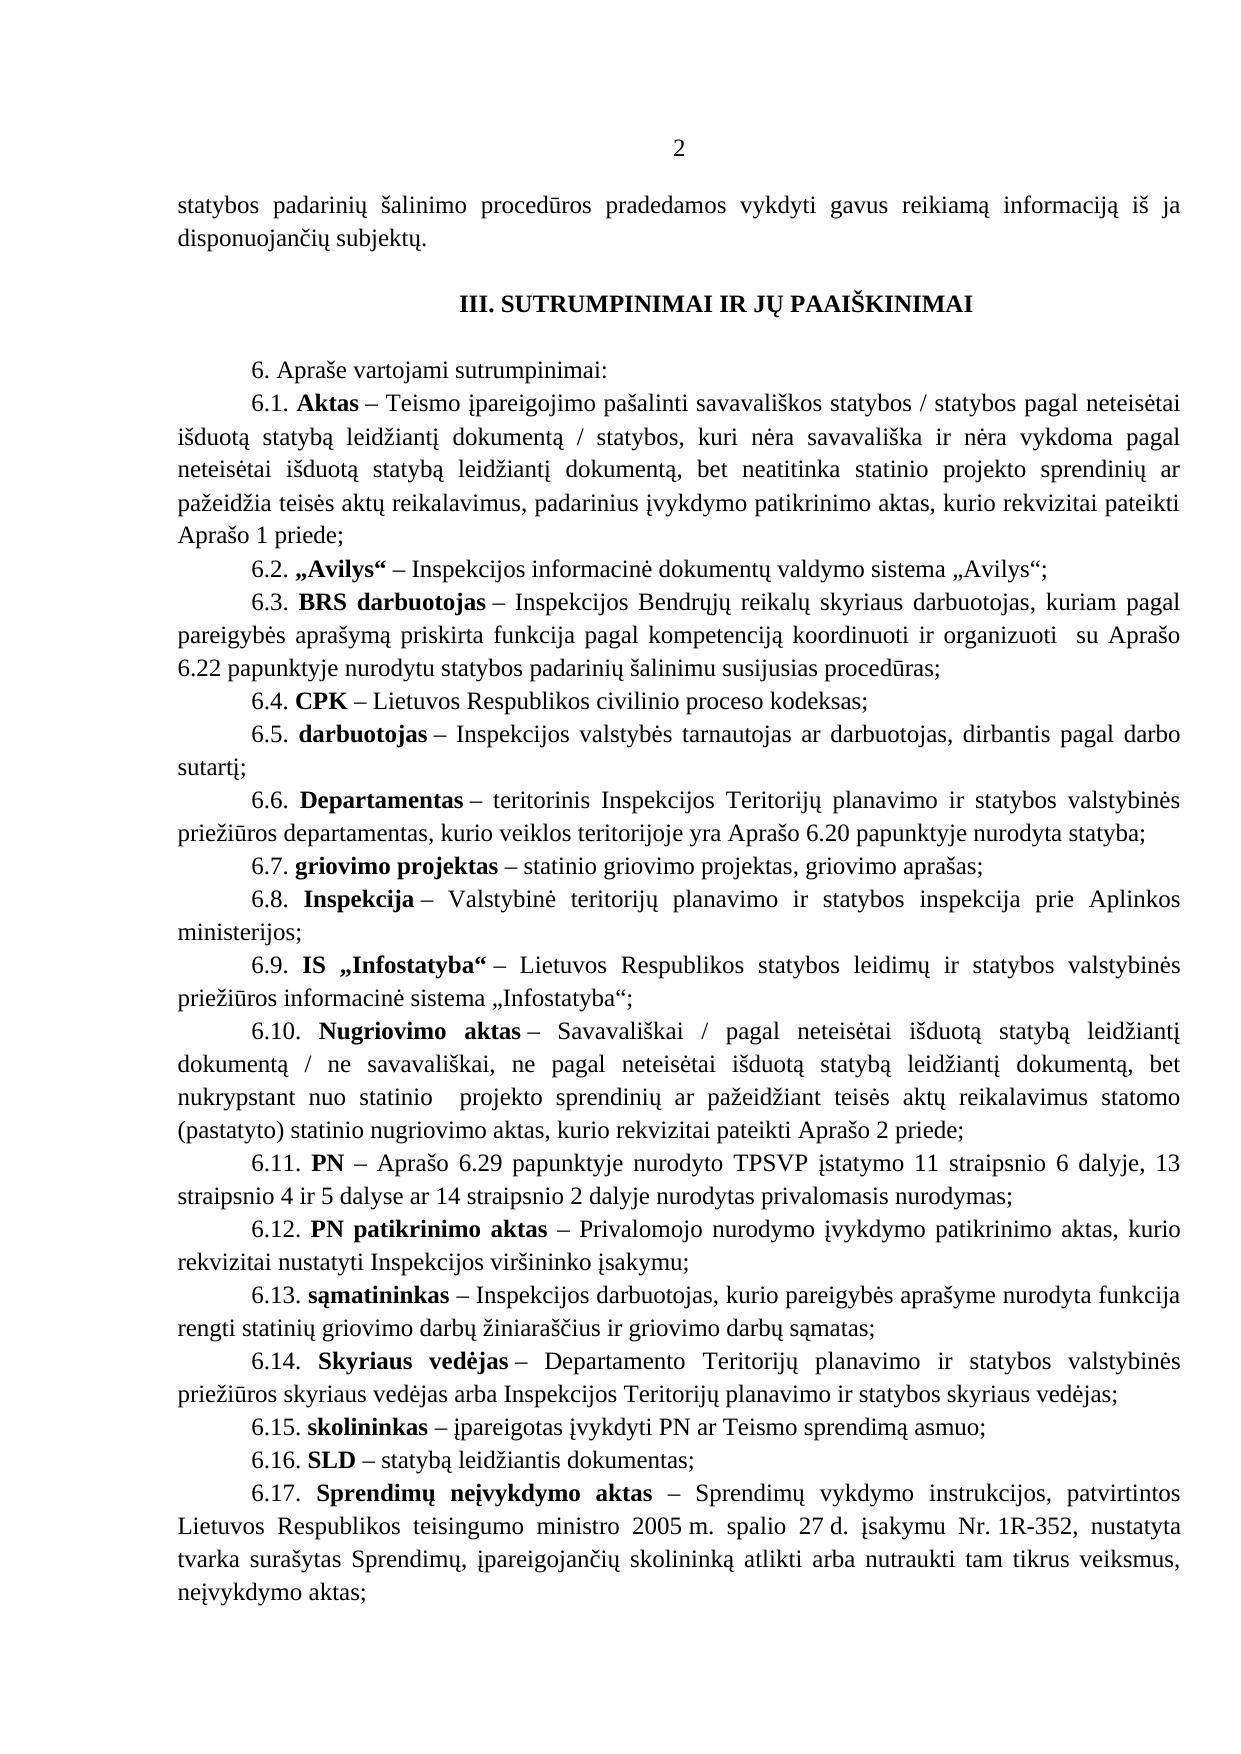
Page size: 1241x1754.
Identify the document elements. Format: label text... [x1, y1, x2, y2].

text 6. Apraše vartojami sutrumpinimai: [177, 356, 1181, 384]
text 6.7. griovimo projektas – statinio griovimo projektas, griovimo aprašas; [177, 851, 1181, 879]
text 6.11. PN – Aprašo 6.29 papunktyje nurodyto TPSVP įstatymo 11 straipsnio 6 dalyje, 13 straipsnio 4 ir 5 dalyse ar 14 straipsnio 2 dalyje nurodytas privalomasis nurodymas; [177, 1148, 1181, 1210]
text III. SUTRUMPINIMAI IR JŲ PAAIŠKINIMAI [177, 289, 1181, 318]
text 6.16. SLD – statybą leidžiantis dokumentas; [177, 1445, 1181, 1474]
text 6.2. „Avilys“ – Inspekcijos informacinė dokumentų valdymo sistema „Avilys“; [177, 554, 1181, 582]
text 6.12. PN patikrinimo aktas – Privalomojo nurodymo įvykdymo patikrinimo aktas, kurio rekvizitai nustatyti Inspekcijos viršininko įsakymu; [177, 1214, 1181, 1276]
text 6.8. Inspekcija – Valstybinė teritorijų planavimo ir statybos inspekcija prie Aplinkos ministerijos; [177, 884, 1181, 946]
text 6.17. Sprendimų neįvykdymo aktas – Sprendimų vykdymo instrukcijos, patvirtintos Lietuvos Respublikos teisingumo ministro 2005 m. spalio 27 d. įsakymu Nr. 1R-352, nustatyta tvarka surašytas Sprendimų, įpareigojančių skolininką atlikti arba nutraukti tam tikrus veiksmus, neįvykdymo aktas; [177, 1478, 1181, 1606]
text 6.4. CPK – Lietuvos Respublikos civilinio proceso kodeksas; [177, 686, 1181, 714]
text 6.14. Skyriaus vedėjas – Departamento Teritorijų planavimo ir statybos valstybinės priežiūros skyriaus vedėjas arba Inspekcijos Teritorijų planavimo ir statybos skyriaus vedėjas; [177, 1346, 1181, 1408]
text statybos padarinių šalinimo procedūros pradedamos vykdyti gavus reikiamą informaciją iš ja disponuojančių subjektų. [177, 190, 1181, 252]
text 6.13. sąmatininkas – Inspekcijos darbuotojas, kurio pareigybės aprašyme nurodyta funkcija rengti statinių griovimo darbų žiniaraščius ir griovimo darbų sąmatas; [177, 1280, 1181, 1342]
text 6.3. BRS darbuotojas – Inspekcijos Bendrųjų reikalų skyriaus darbuotojas, kuriam pagal pareigybės aprašymą priskirta funkcija pagal kompetenciją koordinuoti ir organizuoti su Aprašo 6.22 papunktyje nurodytu statybos padarinių šalinimu susijusias procedūras; [177, 587, 1181, 681]
text 6.5. darbuotojas – Inspekcijos valstybės tarnautojas ar darbuotojas, dirbantis pagal darbo sutartį; [177, 719, 1181, 781]
text 6.15. skolininkas – įpareigotas įvykdyti PN ar Teismo sprendimą asmuo; [177, 1412, 1181, 1441]
text 6.6. Departamentas – teritorinis Inspekcijos Teritorijų planavimo ir statybos valstybinės priežiūros departamentas, kurio veiklos teritorijoje yra Aprašo 6.20 papunktyje nurodyta statyba; [177, 785, 1181, 847]
text 6.9. IS „Infostatyba“ – Lietuvos Respublikos statybos leidimų ir statybos valstybinės priežiūros informacinė sistema „Infostatyba“; [177, 950, 1181, 1012]
text 6.10. Nugriovimo aktas – Savavališkai / pagal neteisėtai išduotą statybą leidžiantį dokumentą / ne savavališkai, ne pagal neteisėtai išduotą statybą leidžiantį dokumentą, bet nukrypstant nuo statinio projekto sprendinių ar pažeidžiant teisės aktų reikalavimus statomo (pastatyto) statinio nugriovimo aktas, kurio rekvizitai pateikti Aprašo 2 priede; [177, 1016, 1181, 1144]
text 6.1. Aktas – Teismo įpareigojimo pašalinti savavališkos statybos / statybos pagal neteisėtai išduotą statybą leidžiantį dokumentą / statybos, kuri nėra savavališka ir nėra vykdoma pagal neteisėtai išduotą statybą leidžiantį dokumentą, bet neatitinka statinio projekto sprendinių ar pažeidžia teisės aktų reikalavimus, padarinius įvykdymo patikrinimo aktas, kurio rekvizitai pateikti Aprašo 1 priede; [177, 388, 1181, 549]
